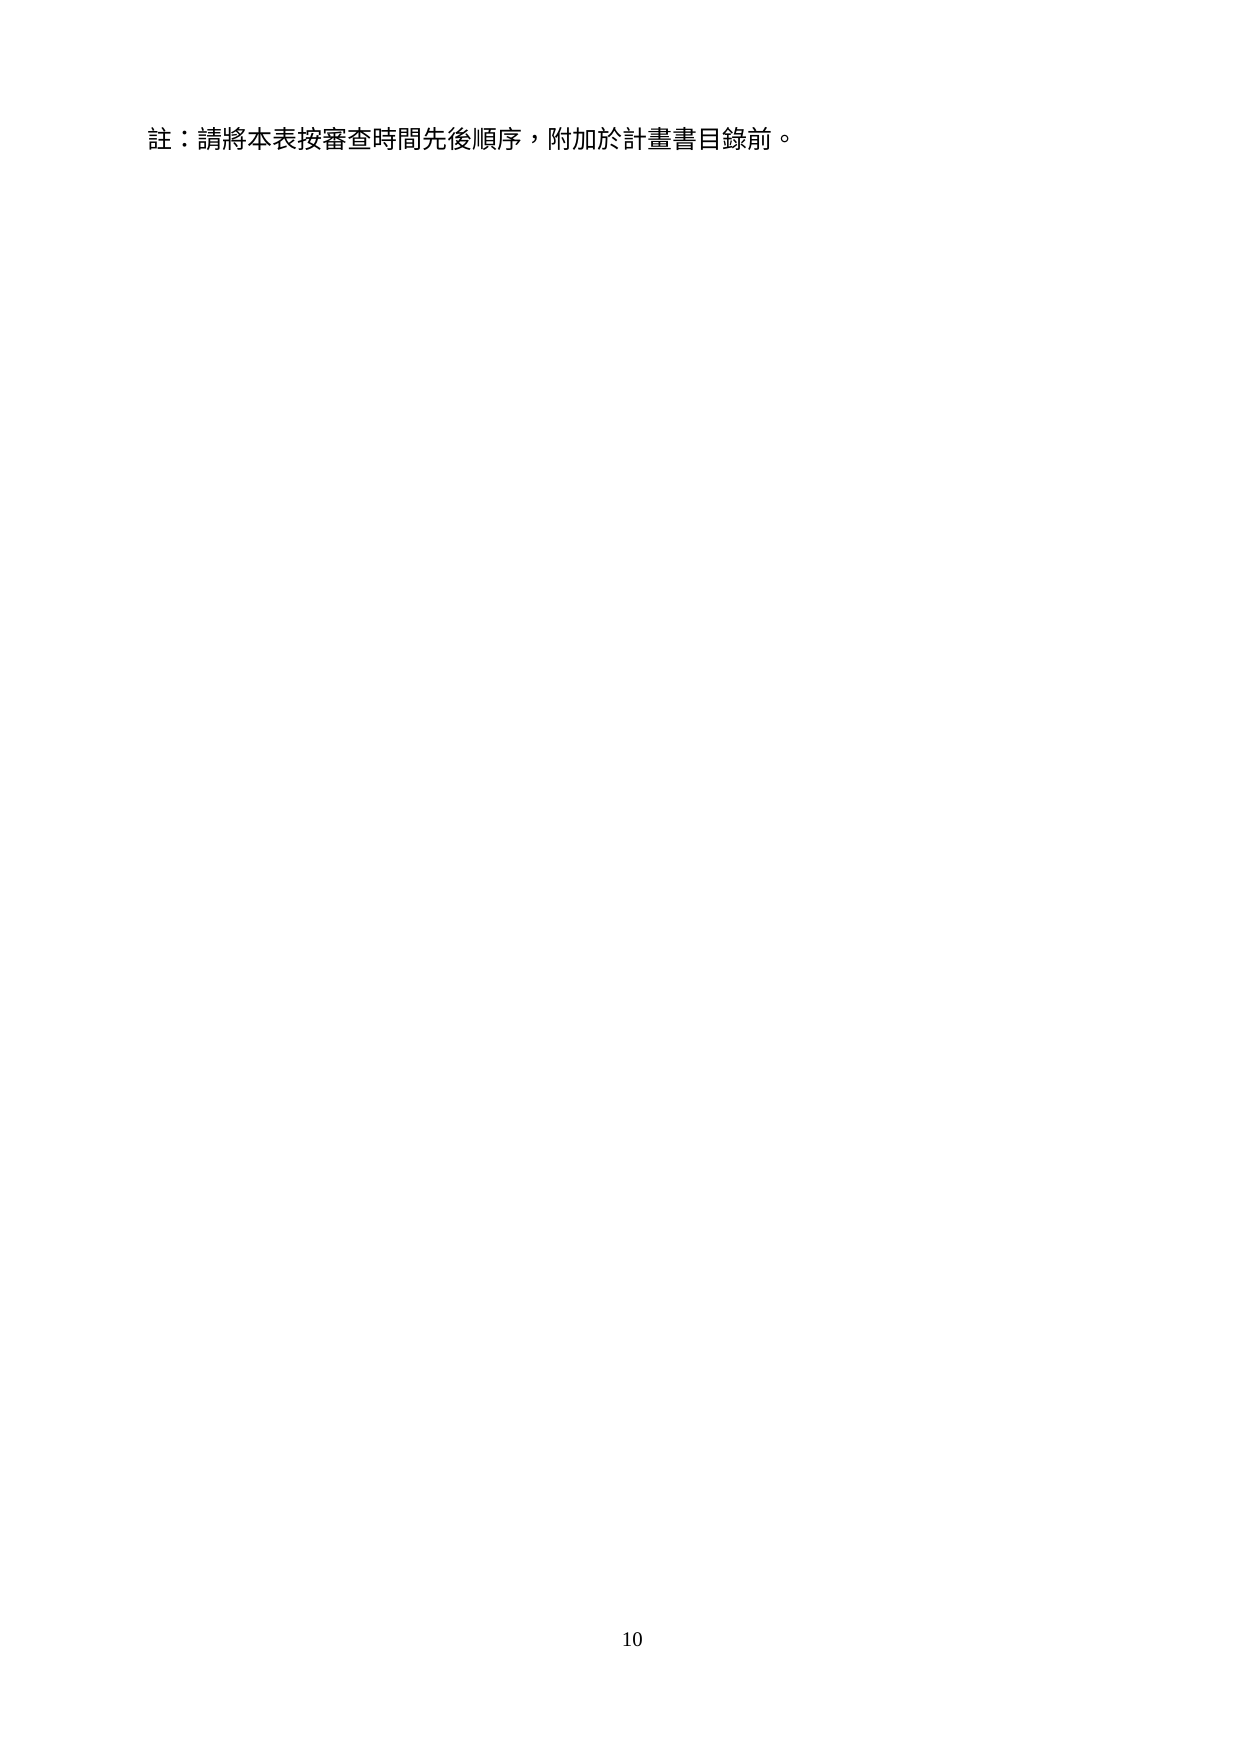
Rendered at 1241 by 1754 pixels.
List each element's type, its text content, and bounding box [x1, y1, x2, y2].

text 註：請將本表按審查時間先後順序，附加於計畫書目錄前。 [148, 119, 1116, 156]
